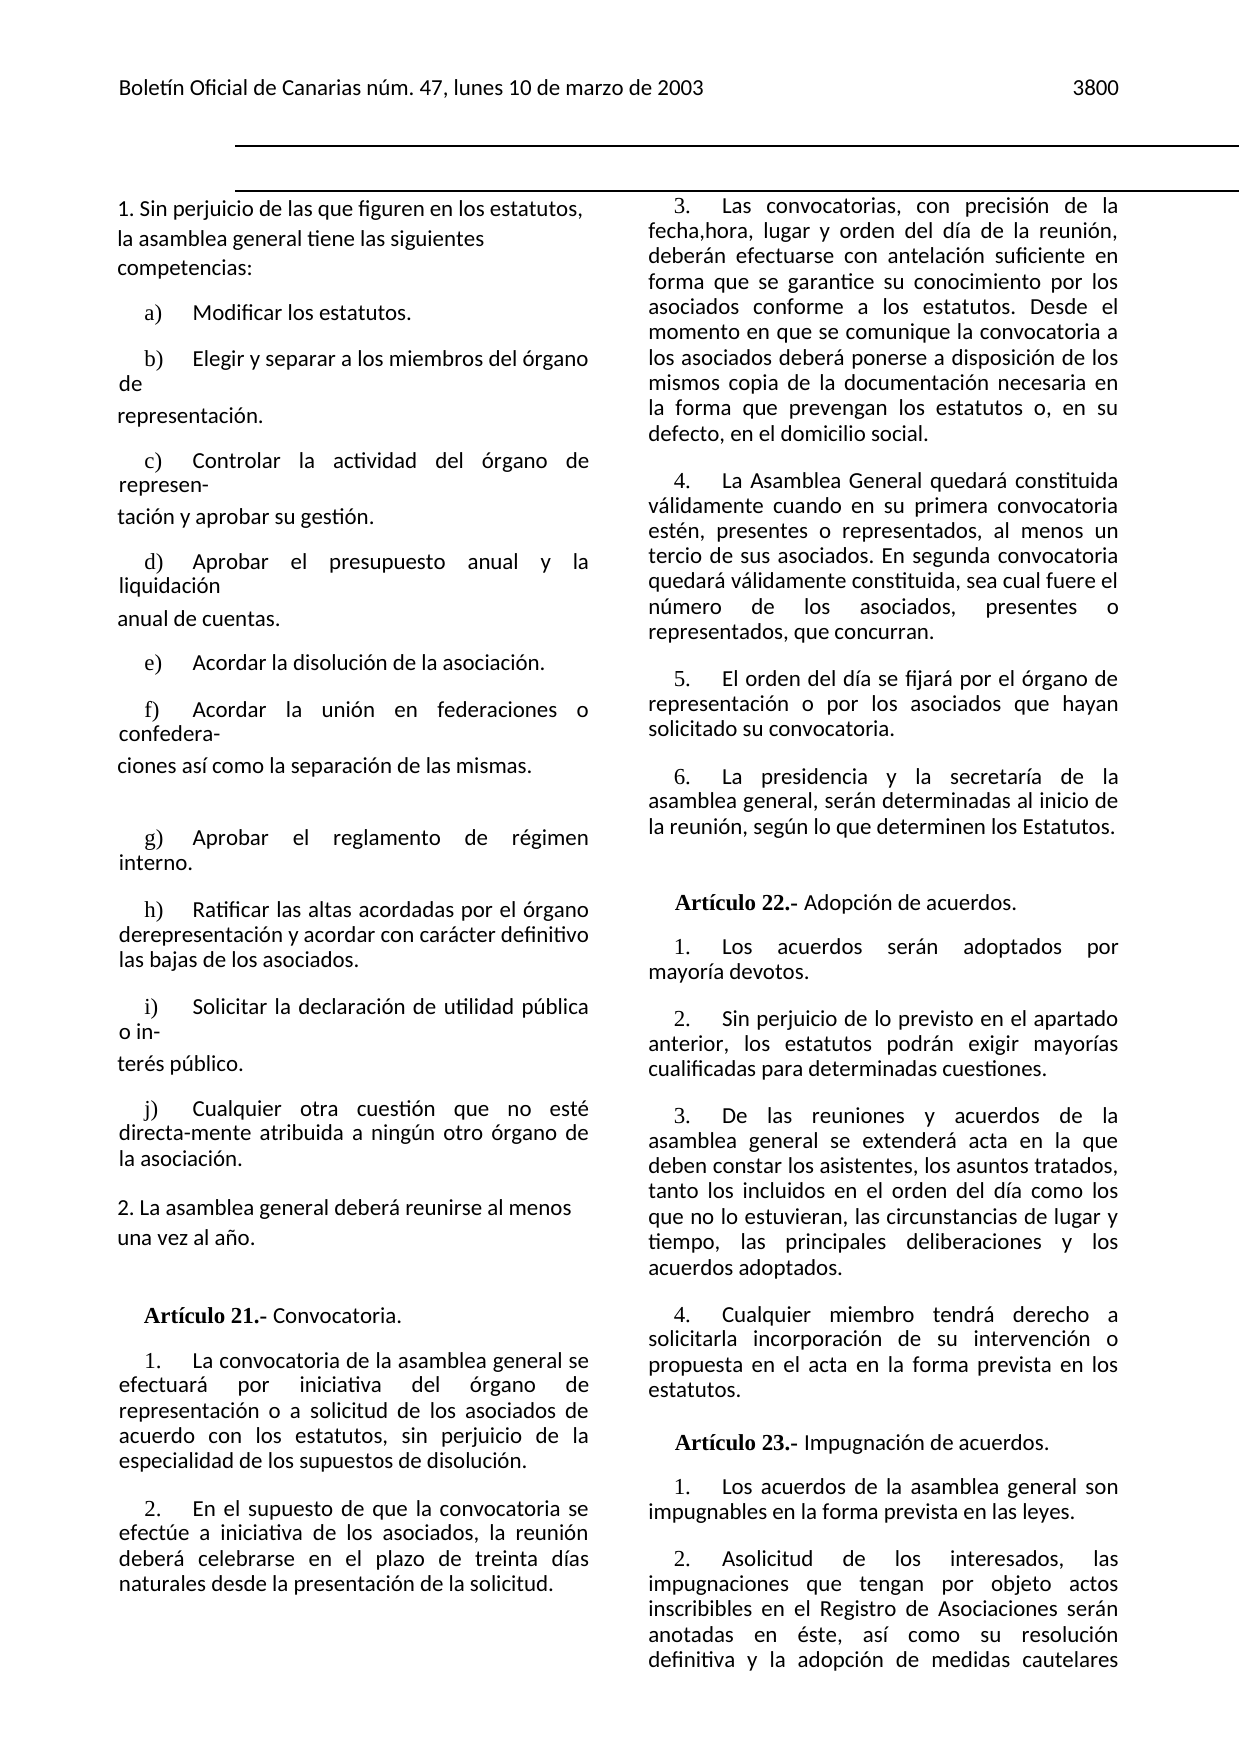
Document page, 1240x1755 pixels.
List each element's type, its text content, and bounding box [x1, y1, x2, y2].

text anual de cuentas. [117, 604, 589, 632]
list La convocatoria de la asamblea general se efectuará por iniciativa del órgano de representación o a solicitud de los asociados de acuerdo con los estatutos, sin perjuicio de la especialidad de los supuestos de disolución. [119, 1348, 589, 1474]
list Elegir y separar a los miembros del órgano de [119, 347, 589, 397]
list Aprobar el reglamento de régimen interno. [119, 825, 589, 876]
text Artículo 23.- Impugnación de acuerdos. [674, 1428, 1119, 1456]
list Cualquier otra cuestión que no esté directa-mente atribuida a ningún otro órgano de la asociación. [119, 1096, 589, 1172]
text 1. Sin perjuicio de las que figuren en los estatutos, la asamblea general tiene las siguientes competencias: [117, 194, 589, 282]
text representación. [117, 401, 589, 429]
text 2. La asamblea general deberá reunirse al menos una vez al año. [117, 1193, 589, 1251]
list Solicitar la declaración de utilidad pública o in- [119, 995, 589, 1045]
list Aprobar el presupuesto anual y la liquidación [119, 549, 589, 599]
list Ratificar las altas acordadas por el órgano derepresentación y acordar con carácter definitivo las bajas de los asociados. [119, 897, 589, 973]
text Artículo 22.- Adopción de acuerdos. [674, 888, 1119, 916]
text tación y aprobar su gestión. [117, 502, 589, 531]
text Artículo 21.- Convocatoria. [144, 1301, 589, 1329]
list Modificar los estatutos. [119, 300, 589, 325]
list De las reuniones y acuerdos de la asamblea general se extenderá acta en la que deben constar los asistentes, los asuntos tratados, tanto los incluidos en el orden del día como los que no lo estuvieran, las circunstancias de lugar y tiempo, las principales deliberaciones y los acuerdos adoptados. [648, 1103, 1119, 1281]
list Las convocatorias, con precisión de la fecha,hora, lugar y orden del día de la reunión, deberán efectuarse con antelación suficiente en forma que se garantice su conocimiento por los asociados conforme a los estatutos. Desde el momento en que se comunique la convocatoria a los asociados deberá ponerse a disposición de los mismos copia de la documentación necesaria en la forma que prevengan los estatutos o, en su defecto, en el domicilio social. [648, 194, 1119, 447]
list El orden del día se fijará por el órgano de representación o por los asociados que hayan solicitado su convocatoria. [648, 667, 1119, 743]
text terés público. [117, 1049, 589, 1077]
list En el supuesto de que la convocatoria se efectúe a iniciativa de los asociados, la reunión deberá celebrarse en el plazo de treinta días naturales desde la presentación de la solicitud. [119, 1496, 589, 1597]
list Sin perjuicio de lo previsto en el apartado anterior, los estatutos podrán exigir mayorías cualificadas para determinadas cuestiones. [648, 1006, 1119, 1082]
list La presidencia y la secretaría de la asamblea general, serán determinadas al inicio de la reunión, según lo que determinen los Estatutos. [648, 764, 1119, 840]
list Acordar la unión en federaciones o confedera- [119, 697, 589, 747]
list La Asamblea General quedará constituida válidamente cuando en su primera convocatoria estén, presentes o representados, al menos un tercio de sus asociados. En segunda convocatoria quedará válidamente constituida, sea cual fuere el número de los asociados, presentes o representados, que concurran. [648, 468, 1119, 645]
list Los acuerdos de la asamblea general son impugnables en la forma prevista en las leyes. [648, 1475, 1119, 1525]
list Acordar la disolución de la asociación. [119, 650, 589, 675]
text ciones así como la separación de las mismas. [117, 751, 589, 779]
list Los acuerdos serán adoptados por mayoría devotos. [648, 934, 1119, 985]
list Asolicitud de los interesados, las impugnaciones que tengan por objeto actos inscribibles en el Registro de Asociaciones serán anotadas en éste, así como su resolución definitiva y la adopción de medidas cautelares [648, 1547, 1119, 1673]
list Cualquier miembro tendrá derecho a solicitarla incorporación de su intervención o propuesta en el acta en la forma prevista en los estatutos. [648, 1302, 1119, 1403]
list Controlar la actividad del órgano de represen- [119, 448, 589, 498]
